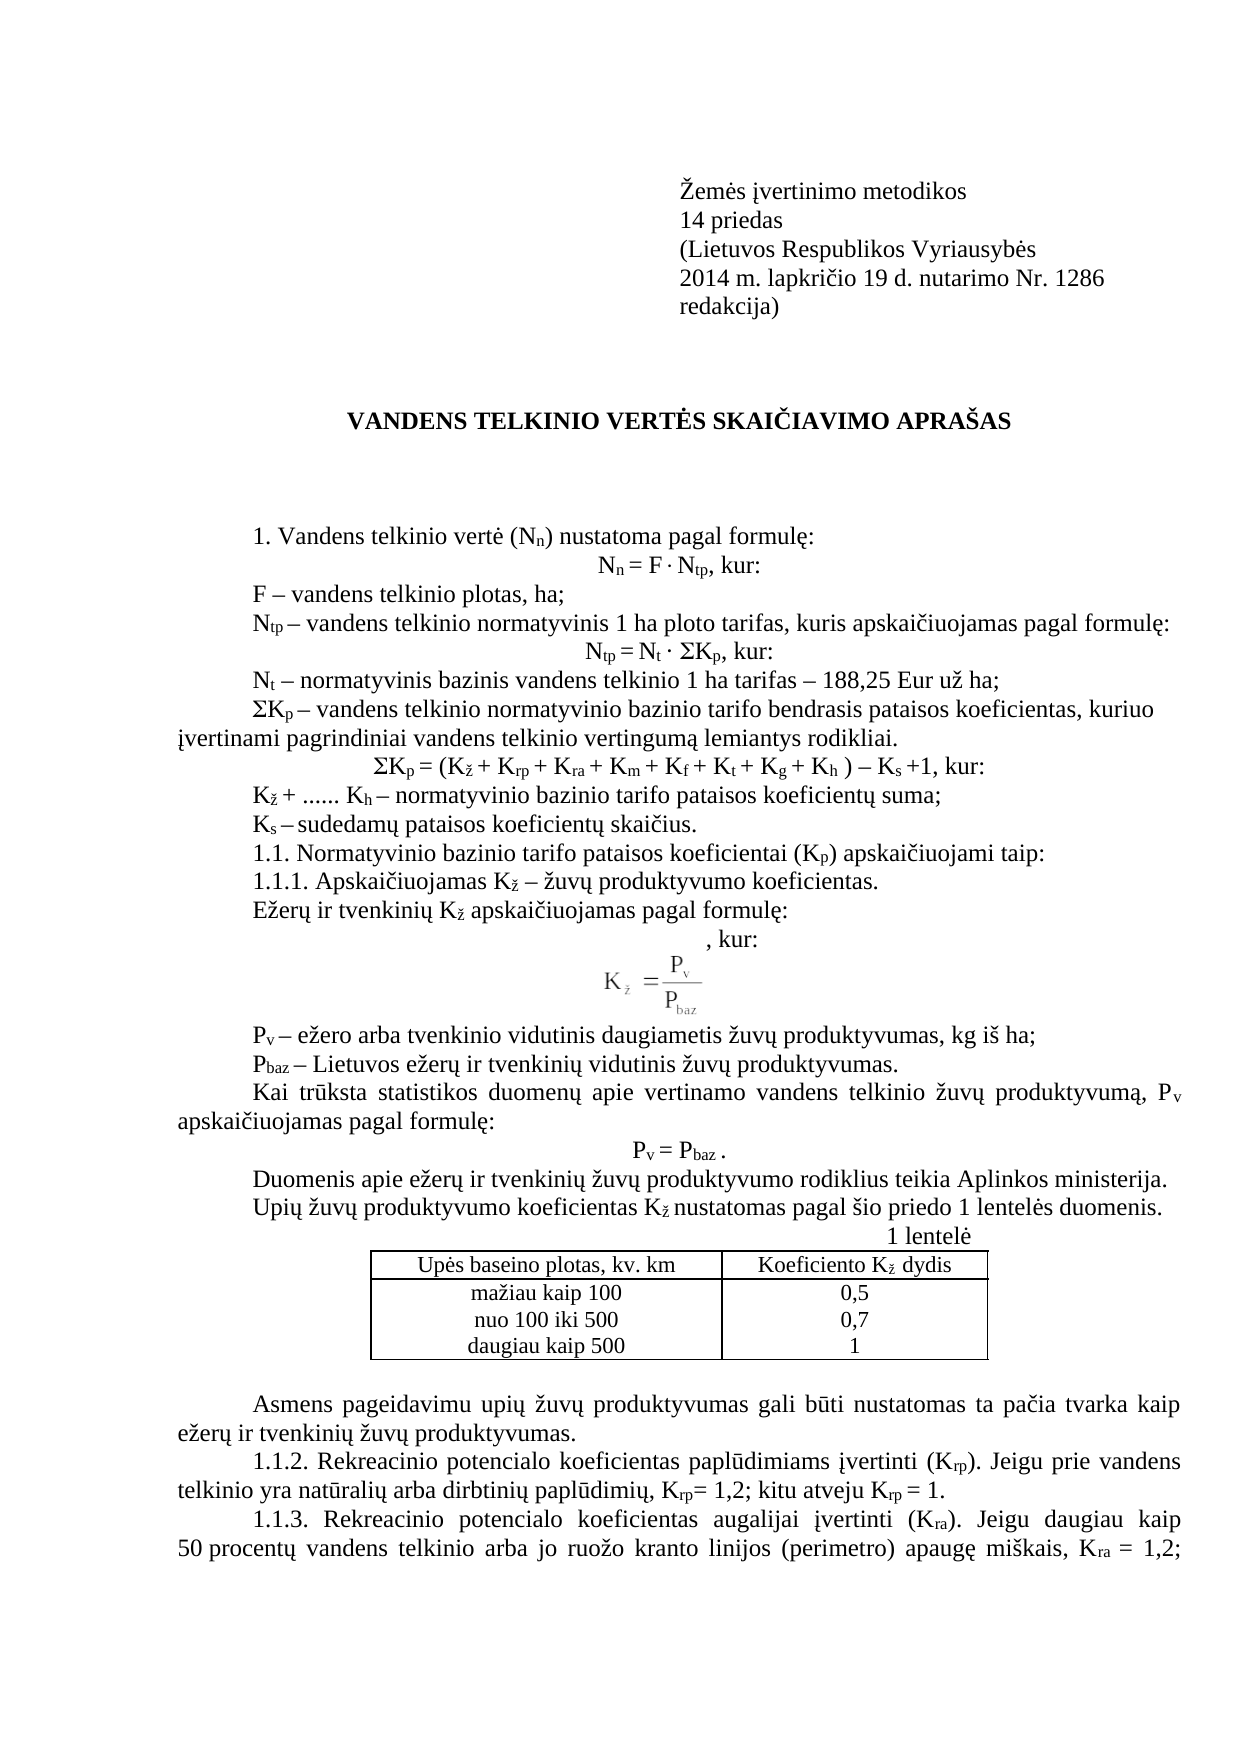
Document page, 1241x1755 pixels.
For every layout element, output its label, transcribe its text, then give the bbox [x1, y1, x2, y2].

text Ks – sudedamų pataisos koeficientų skaičius. [177, 809, 1181, 838]
text Ntp – vandens telkinio normatyvinis 1 ha ploto tarifas, kuris apskaičiuojamas pagal formulę: [177, 608, 1181, 636]
text Kž + ...... Kh – normatyvinio bazinio tarifo pataisos koeficientų suma; [177, 780, 1181, 809]
text , kur: [177, 924, 1181, 1020]
table_cell 1 [723, 1332, 987, 1358]
text redakcija) [679, 291, 1181, 320]
text 1. Vandens telkinio vertė (Nn) nustatoma pagal formulę: [177, 521, 1181, 550]
text Ntp = Nt · Kp, kur: [177, 636, 1181, 665]
table_cell mažiau kaip 100 [372, 1280, 721, 1306]
text 1.1.3. Rekreacinio potencialo koeficientas augalijai įvertinti (Kra). Jeigu daugiau kaip 50 procentų vandens telkinio arba jo ruožo kranto linijos (perimetro) apaugę miškais, Kra = 1,2; [177, 1504, 1181, 1561]
text Kp – vandens telkinio normatyvinio bazinio tarifo bendrasis pataisos koeficientas, kuriuo įvertinami pagrindiniai vandens telkinio vertingumą lemiantys rodikliai. [177, 694, 1181, 751]
text Kai trūksta statistikos duomenų apie vertinamo vandens telkinio žuvų produktyvumą, Pv apskaičiuojamas pagal formulę: [177, 1077, 1181, 1135]
subtitle VANDENS TELKINIO VERTĖS SKAIČIAVIMO aprašas [177, 406, 1181, 435]
text Ežerų ir tvenkinių Kž apskaičiuojamas pagal formulę: [177, 895, 1181, 924]
text Upių žuvų produktyvumo koeficientas Kž nustatomas pagal šio priedo 1 lentelės duomenis. [177, 1192, 1181, 1221]
table_header Upės baseino plotas, kv. km [372, 1252, 721, 1278]
text Nn = FNtp, kur: [177, 550, 1181, 579]
table_cell nuo 100 iki 500 [372, 1306, 721, 1332]
text 1 lentelė [177, 1221, 1181, 1250]
text Asmens pageidavimu upių žuvų produktyvumas gali būti nustatomas ta pačia tvarka kaip ežerų ir tvenkinių žuvų produktyvumas. [177, 1389, 1181, 1446]
table_cell 0,5 [723, 1280, 987, 1306]
table_cell daugiau kaip 500 [372, 1332, 721, 1358]
text Žemės įvertinimo metodikos 14 priedas (Lietuvos Respublikos Vyriausybės 2014 m. lapkričio 19 d. nutarimo Nr. 1286 [679, 176, 1181, 291]
text Pv – ežero arba tvenkinio vidutinis daugiametis žuvų produktyvumas, kg iš ha; [177, 1020, 1181, 1049]
table_cell 0,7 [723, 1306, 987, 1332]
text 1.1. Normatyvinio bazinio tarifo pataisos koeficientai (Kp) apskaičiuojami taip: [177, 838, 1181, 866]
text F – vandens telkinio plotas, ha; [177, 579, 1181, 608]
text Nt – normatyvinis bazinis vandens telkinio 1 ha tarifas – 188,25 Eur už ha; [177, 665, 1181, 694]
table_header Koeficiento Kž dydis [723, 1252, 987, 1278]
text Pbaz – Lietuvos ežerų ir tvenkinių vidutinis žuvų produktyvumas. [177, 1049, 1181, 1077]
text Pv = Pbaz . [177, 1135, 1181, 1164]
text Kp = (Kž + Krp + Kra + Km + Kf + Kt + Kg + Kh ) – Ks +1, kur: [177, 751, 1181, 780]
text 1.1.2. Rekreacinio potencialo koeficientas paplūdimiams įvertinti (Krp). Jeigu prie vandens telkinio yra natūralių arba dirbtinių paplūdimių, Krp= 1,2; kitu atveju Krp = 1. [177, 1446, 1181, 1504]
text Duomenis apie ežerų ir tvenkinių žuvų produktyvumo rodiklius teikia Aplinkos ministerija. [177, 1164, 1181, 1192]
text 1.1.1. Apskaičiuojamas Kž – žuvų produktyvumo koeficientas. [177, 866, 1181, 895]
